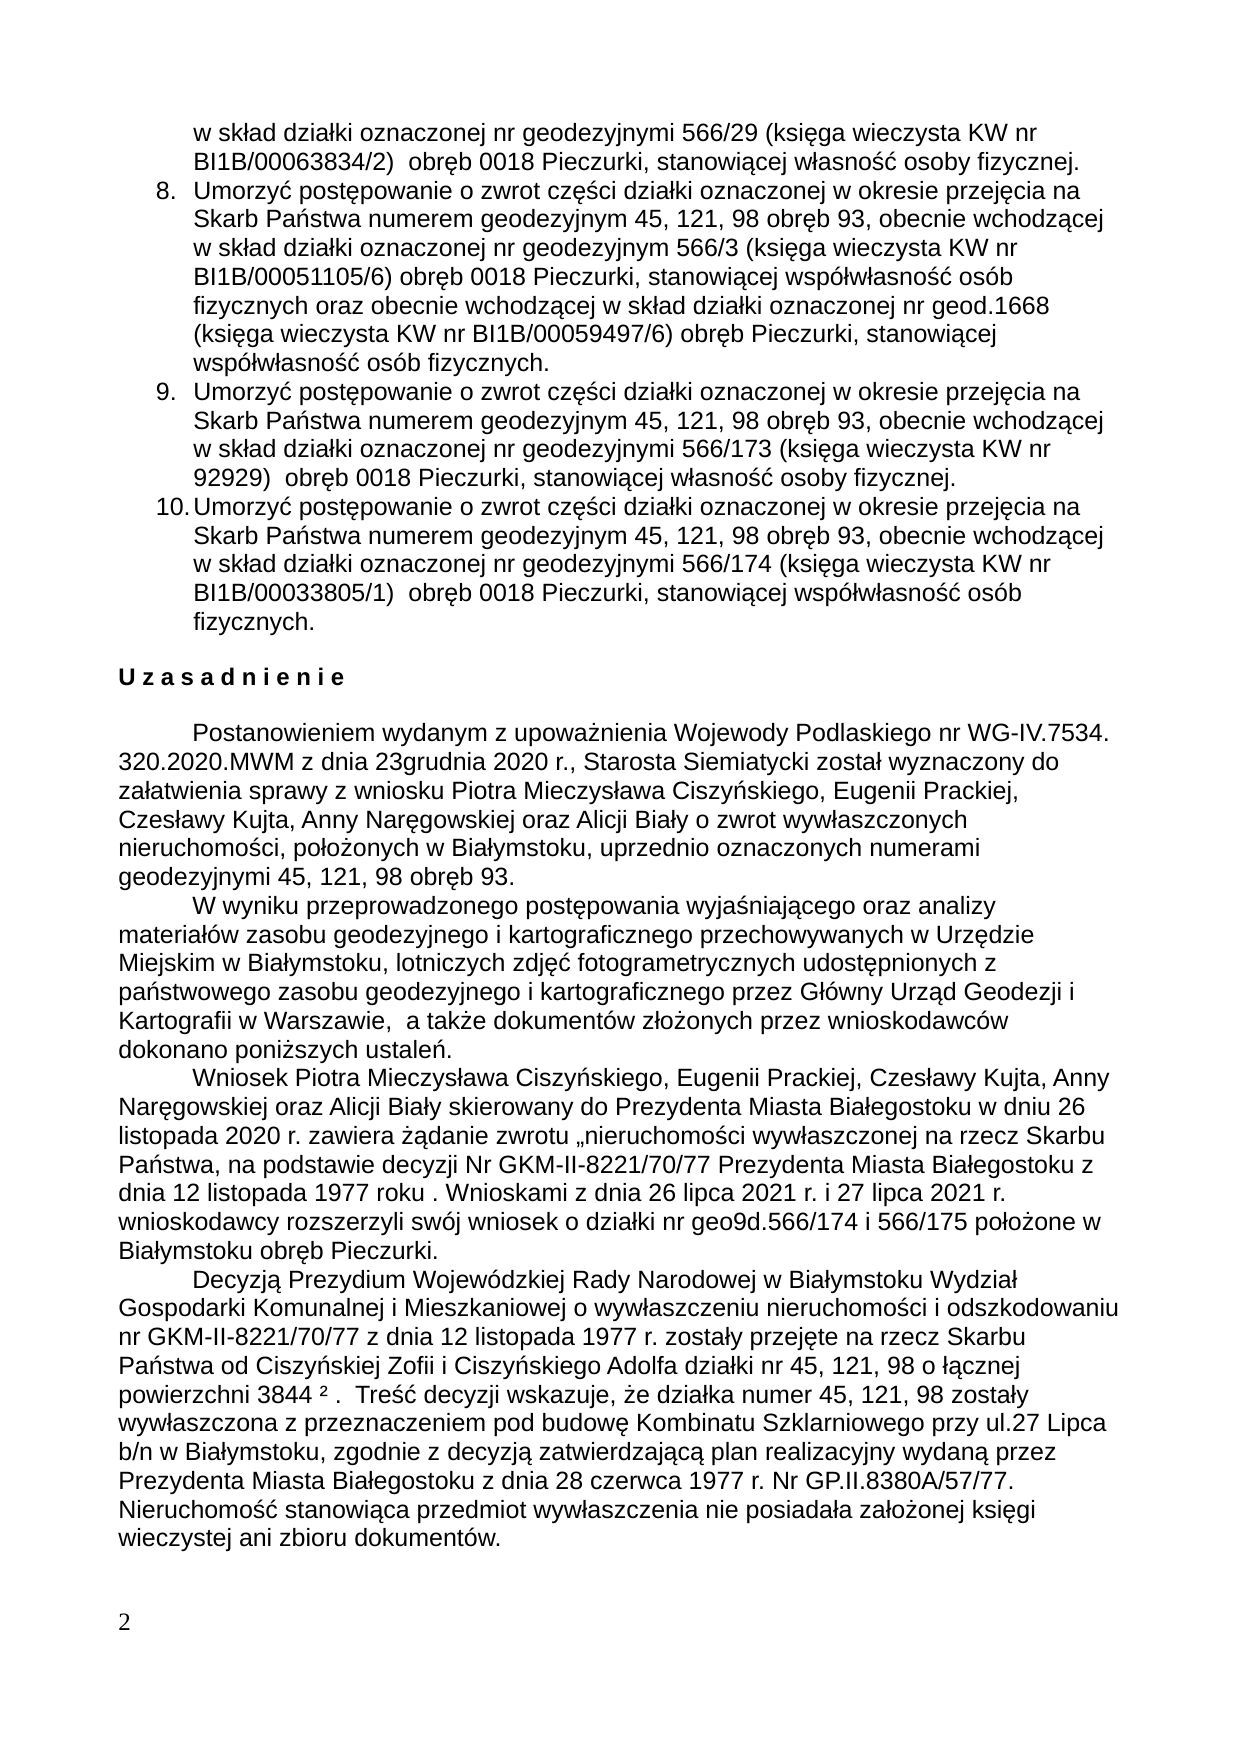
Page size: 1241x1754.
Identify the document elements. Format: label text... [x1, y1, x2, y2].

list Umorzyć postępowanie o zwrot części działki oznaczonej w okresie przejęcia na Skarb Państwa numerem geodezyjnym 45, 121, 98 obręb 93, obecnie wchodzącej w skład działki oznaczonej nr geodezyjnym 566/3 (księga wieczysta KW nr BI1B/00051105/6) obręb 0018 Pieczurki, stanowiącej współwłasność osób fizycznych oraz obecnie wchodzącej w skład działki oznaczonej nr geod.1668 (księga wieczysta KW nr BI1B/00059497/6) obręb Pieczurki, stanowiącej współwłasność osób fizycznych. [156, 176, 1122, 377]
text Decyzją Prezydium Wojewódzkiej Rady Narodowej w Białymstoku Wydział Gospodarki Komunalnej i Mieszkaniowej o wywłaszczeniu nieruchomości i odszkodowaniu nr GKM-II-8221/70/77 z dnia 12 listopada 1977 r. zostały przejęte na rzecz Skarbu Państwa od Ciszyńskiej Zofii i Ciszyńskiego Adolfa działki nr 45, 121, 98 o łącznej powierzchni 3844 ² . Treść decyzji wskazuje, że działka numer 45, 121, 98 zostały wywłaszczona z przeznaczeniem pod budowę Kombinatu Szklarniowego przy ul.27 Lipca b/n w Białymstoku, zgodnie z decyzją zatwierdzającą plan realizacyjny wydaną przez Prezydenta Miasta Białegostoku z dnia 28 czerwca 1977 r. Nr GP.II.8380A/57/77. Nieruchomość stanowiąca przedmiot wywłaszczenia nie posiadała założonej księgi wieczystej ani zbioru dokumentów. [118, 1265, 1122, 1552]
text Postanowieniem wydanym z upoważnienia Wojewody Podlaskiego nr WG-IV.7534. 320.2020.MWM z dnia 23grudnia 2020 r., Starosta Siemiatycki został wyznaczony do załatwienia sprawy z wniosku Piotra Mieczysława Ciszyńskiego, Eugenii Prackiej, Czesławy Kujta, Anny Naręgowskiej oraz Alicji Biały o zwrot wywłaszczonych nieruchomości, położonych w Białymstoku, uprzednio oznaczonych numerami geodezyjnymi 45, 121, 98 obręb 93. [118, 718, 1122, 891]
text Wniosek Piotra Mieczysława Ciszyńskiego, Eugenii Prackiej, Czesławy Kujta, Anny Naręgowskiej oraz Alicji Biały skierowany do Prezydenta Miasta Białegostoku w dniu 26 listopada 2020 r. zawiera żądanie zwrotu „nieruchomości wywłaszczonej na rzecz Skarbu Państwa, na podstawie decyzji Nr GKM-II-8221/70/77 Prezydenta Miasta Białegostoku z dnia 12 listopada 1977 roku . Wnioskami z dnia 26 lipca 2021 r. i 27 lipca 2021 r. wnioskodawcy rozszerzyli swój wniosek o działki nr geo9d.566/174 i 566/175 położone w Białymstoku obręb Pieczurki. [118, 1063, 1122, 1265]
list Umorzyć postępowanie o zwrot części działki oznaczonej w okresie przejęcia na Skarb Państwa numerem geodezyjnym 45, 121, 98 obręb 93, obecnie wchodzącej w skład działki oznaczonej nr geodezyjnymi 566/173 (księga wieczysta KW nr 92929) obręb 0018 Pieczurki, stanowiącej własność osoby fizycznej. [156, 377, 1122, 492]
text W wyniku przeprowadzonego postępowania wyjaśniającego oraz analizy materiałów zasobu geodezyjnego i kartograficznego przechowywanych w Urzędzie Miejskim w Białymstoku, lotniczych zdjęć fotogrametrycznych udostępnionych z państwowego zasobu geodezyjnego i kartograficznego przez Główny Urząd Geodezji i Kartografii w Warszawie, a także dokumentów złożonych przez wnioskodawców dokonano poniższych ustaleń. [118, 891, 1122, 1063]
text U z a s a d n i e n i e [118, 663, 1122, 691]
list w skład działki oznaczonej nr geodezyjnymi 566/29 (księga wieczysta KW nr BI1B/00063834/2) obręb 0018 Pieczurki, stanowiącej własność osoby fizycznej. [156, 118, 1122, 176]
list Umorzyć postępowanie o zwrot części działki oznaczonej w okresie przejęcia na Skarb Państwa numerem geodezyjnym 45, 121, 98 obręb 93, obecnie wchodzącej w skład działki oznaczonej nr geodezyjnymi 566/174 (księga wieczysta KW nr BI1B/00033805/1) obręb 0018 Pieczurki, stanowiącej współwłasność osób fizycznych. [156, 492, 1122, 636]
